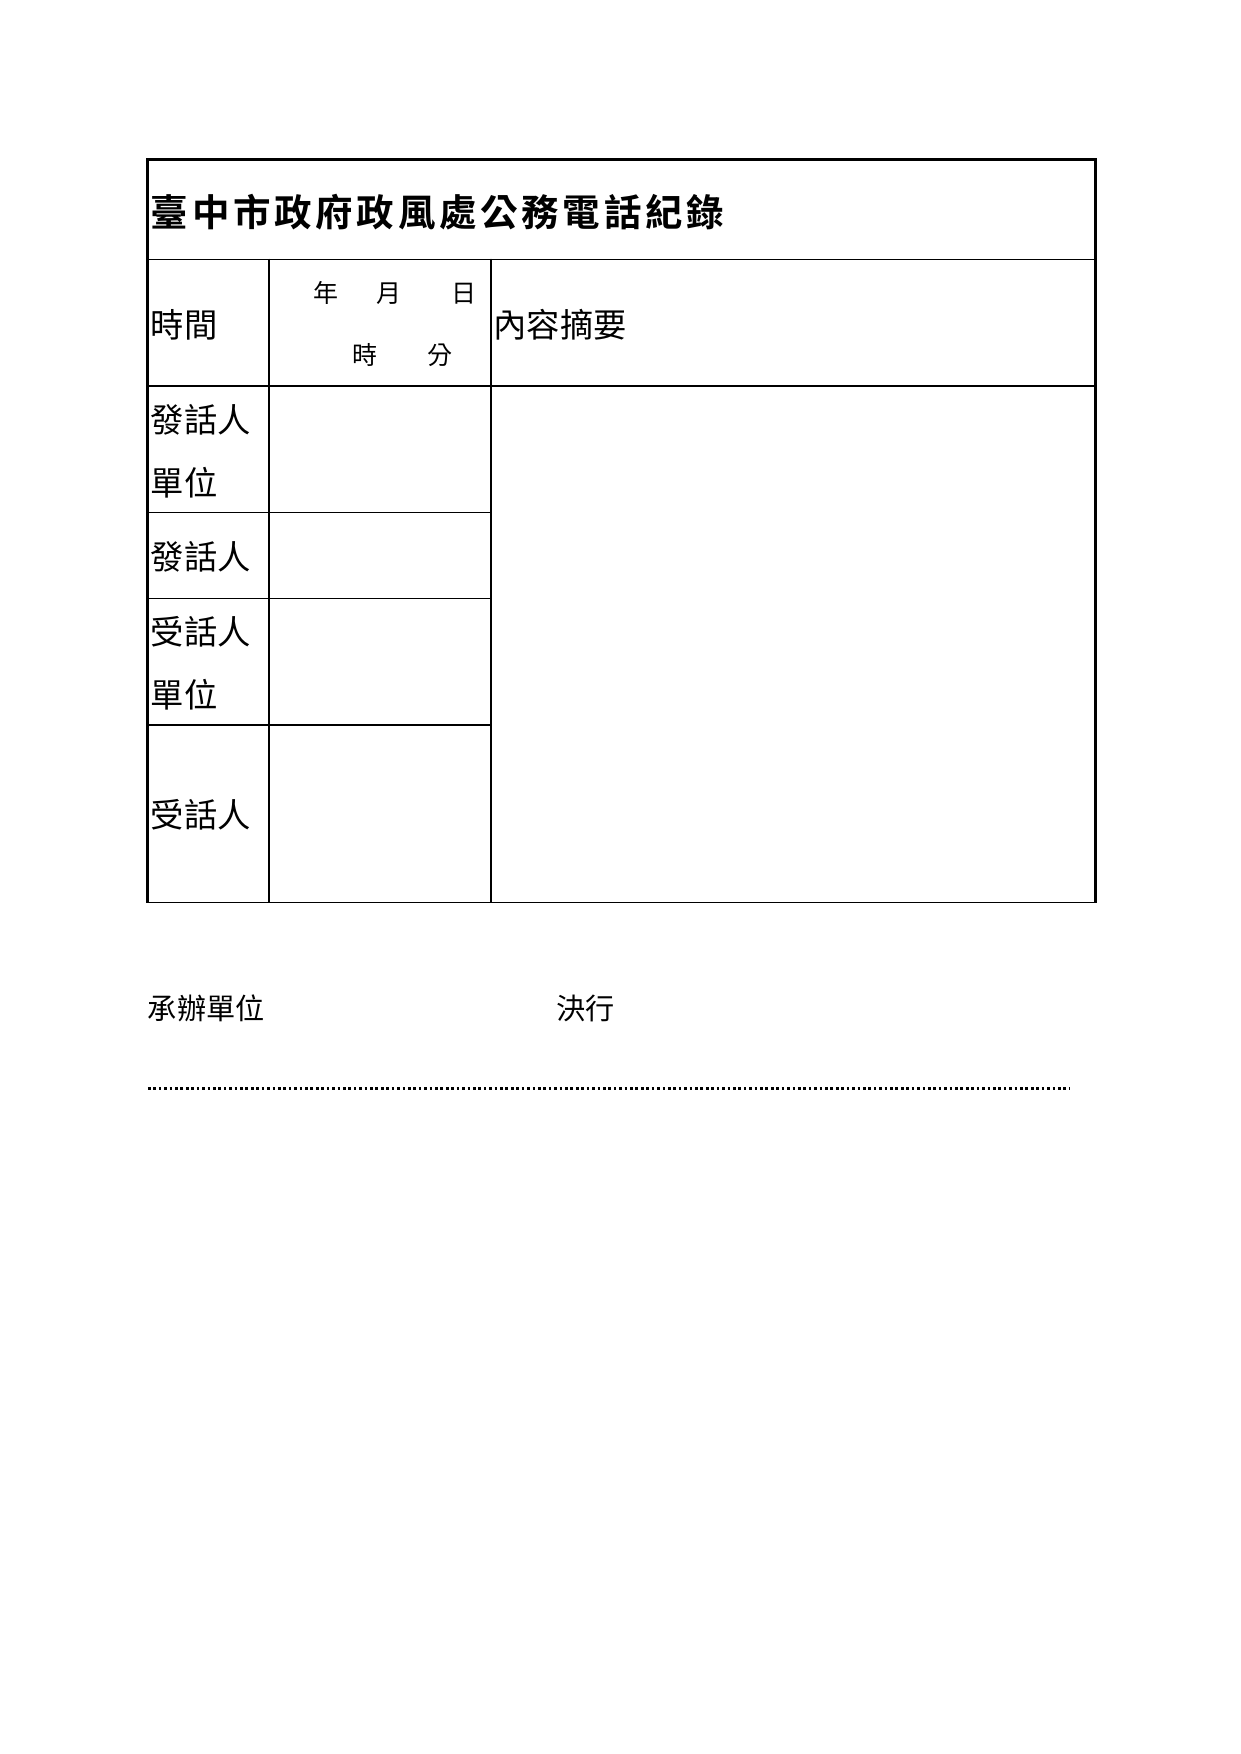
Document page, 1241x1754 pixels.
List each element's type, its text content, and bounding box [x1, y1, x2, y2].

table_header 臺中市政府政風處公務電話紀錄 [149, 161, 1094, 258]
text 承辦單位 決行 [148, 965, 1092, 1028]
table_cell 受話人 [149, 726, 268, 901]
table_cell [492, 387, 1094, 901]
table_cell 發話人單位 [149, 387, 268, 512]
table_cell [270, 387, 490, 512]
table_cell 受話人單位 [149, 599, 268, 724]
table_cell [270, 726, 490, 901]
table_cell 發話人 [149, 513, 268, 597]
table_cell 年 月 日 時 分 [270, 260, 490, 385]
table_cell 內容摘要 [492, 260, 1094, 385]
table_cell [270, 513, 490, 597]
table_cell 時間 [149, 260, 268, 385]
table_cell [270, 599, 490, 724]
